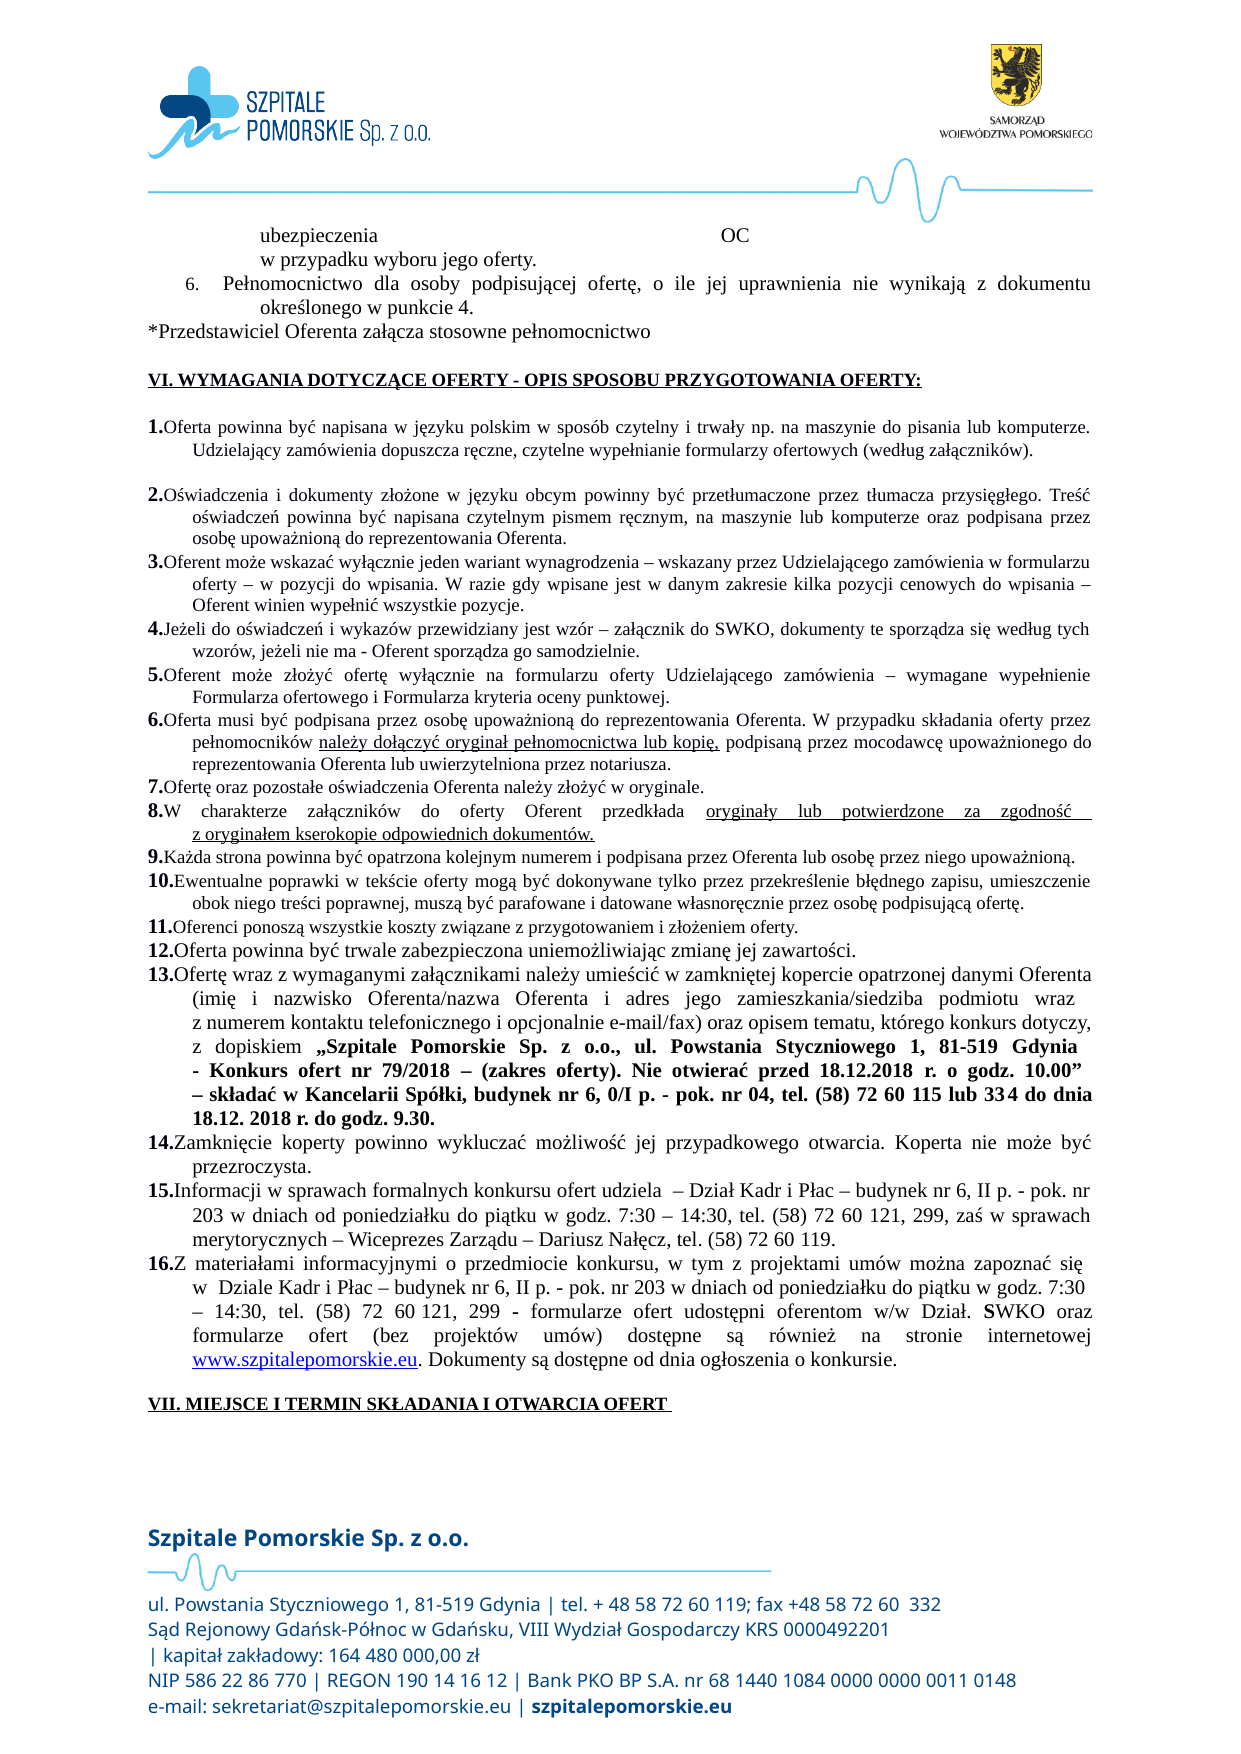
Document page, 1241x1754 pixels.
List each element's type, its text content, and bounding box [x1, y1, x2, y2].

list Pełnomocnictwo dla osoby podpisującej ofertę, o ile jej uprawnienia nie wynikają z dokumentu określonego w punkcie 4. [185, 271, 1092, 319]
list Oferenci ponoszą wszystkie koszty związane z przygotowaniem i złożeniem oferty. [148, 914, 1092, 938]
list Każda strona powinna być opatrzona kolejnym numerem i podpisana przez Oferenta lub osobę przez niego upoważnioną. [148, 844, 1092, 868]
list ubezpieczenia OC w przypadku wyboru jego oferty. [185, 223, 1092, 271]
list Z materiałami informacyjnymi o przedmiocie konkursu, w tym z projektami umów można zapoznać się w Dziale Kadr i Płac – budynek nr 6, II p. - pok. nr 203 w dniach od poniedziałku do piątku w godz. 7:30 – 14:30, tel. (58) 72 60 121, 299 - formularze ofert udostępni oferentom w/w Dział. SWKO oraz formularze ofert (bez projektów umów) dostępne są również na stronie internetowej www.szpitalepomorskie.eu. Dokumenty są dostępne od dnia ogłoszenia o konkursie. [148, 1251, 1092, 1371]
list Oferent może wskazać wyłącznie jeden wariant wynagrodzenia – wskazany przez Udzielającego zamówienia w formularzu oferty – w pozycji do wpisania. W razie gdy wpisane jest w danym zakresie kilka pozycji cenowych do wpisania – Oferent winien wypełnić wszystkie pozycje. [148, 549, 1092, 616]
text *Przedstawiciel Oferenta załącza stosowne pełnomocnictwo [148, 319, 1092, 343]
text VII. MIEJSCE I TERMIN SKŁADANIA I OTWARCIA OFERT [148, 1392, 1092, 1414]
list Oferent może złożyć ofertę wyłącznie na formularzu oferty Udzielającego zamówienia – wymagane wypełnienie Formularza ofertowego i Formularza kryteria oceny punktowej. [148, 662, 1092, 707]
list Informacji w sprawach formalnych konkursu ofert udziela – Dział Kadr i Płac – budynek nr 6, II p. - pok. nr 203 w dniach od poniedziałku do piątku w godz. 7:30 – 14:30, tel. (58) 72 60 121, 299, zaś w sprawach merytorycznych – Wiceprezes Zarządu – Dariusz Nałęcz, tel. (58) 72 60 119. [148, 1178, 1092, 1251]
list W charakterze załączników do oferty Oferent przedkłada oryginały lub potwierdzone za zgodność z oryginałem kserokopie odpowiednich dokumentów. [148, 798, 1092, 844]
list Zamknięcie koperty powinno wykluczać możliwość jej przypadkowego otwarcia. Koperta nie może być przezroczysta. [148, 1130, 1092, 1178]
list Ewentualne poprawki w tekście oferty mogą być dokonywane tylko przez przekreślenie błędnego zapisu, umieszczenie obok niego treści poprawnej, muszą być parafowane i datowane własnoręcznie przez osobę podpisującą ofertę. [148, 868, 1092, 914]
list Ofertę oraz pozostałe oświadczenia Oferenta należy złożyć w oryginale. [148, 774, 1092, 798]
list Oferta powinna być trwale zabezpieczona uniemożliwiając zmianę jej zawartości. [148, 938, 1092, 962]
list Oferta musi być podpisana przez osobę upoważnioną do reprezentowania Oferenta. W przypadku składania oferty przez pełnomocników należy dołączyć oryginał pełnomocnictwa lub kopię, podpisaną przez mocodawcę upoważnionego do reprezentowania Oferenta lub uwierzytelniona przez notariusza. [148, 707, 1092, 774]
list Ofertę wraz z wymaganymi załącznikami należy umieścić w zamkniętej kopercie opatrzonej danymi Oferenta (imię i nazwisko Oferenta/nazwa Oferenta i adres jego zamieszkania/siedziba podmiotu wraz z numerem kontaktu telefonicznego i opcjonalnie e-mail/fax) oraz opisem tematu, którego konkurs dotyczy, z dopiskiem „Szpitale Pomorskie Sp. z o.o., ul. Powstania Styczniowego 1, 81-519 Gdynia - Konkurs ofert nr 79/2018 – (zakres oferty). Nie otwierać przed 18.12.2018 r. o godz. 10.00” – składać w Kancelarii Spółki, budynek nr 6, 0/I p. - pok. nr 04, tel. (58) 72 60 115 lub 334 do dnia 18.12. 2018 r. do godz. 9.30. [148, 962, 1092, 1130]
text VI. WYMAGANIA DOTYCZĄCE OFERTY - OPIS SPOSOBU PRZYGOTOWANIA OFERTY: [148, 369, 1092, 390]
list Oferta powinna być napisana w języku polskim w sposób czytelny i trwały np. na maszynie do pisania lub komputerze. Udzielający zamówienia dopuszcza ręczne, czytelne wypełnianie formularzy ofertowych (według załączników). [148, 414, 1092, 460]
list Jeżeli do oświadczeń i wykazów przewidziany jest wzór – załącznik do SWKO, dokumenty te sporządza się według tych wzorów, jeżeli nie ma - Oferent sporządza go samodzielnie. [148, 616, 1092, 662]
list Oświadczenia i dokumenty złożone w języku obcym powinny być przetłumaczone przez tłumacza przysięgłego. Treść oświadczeń powinna być napisana czytelnym pismem ręcznym, na maszynie lub komputerze oraz podpisana przez osobę upoważnioną do reprezentowania Oferenta. [148, 482, 1092, 549]
